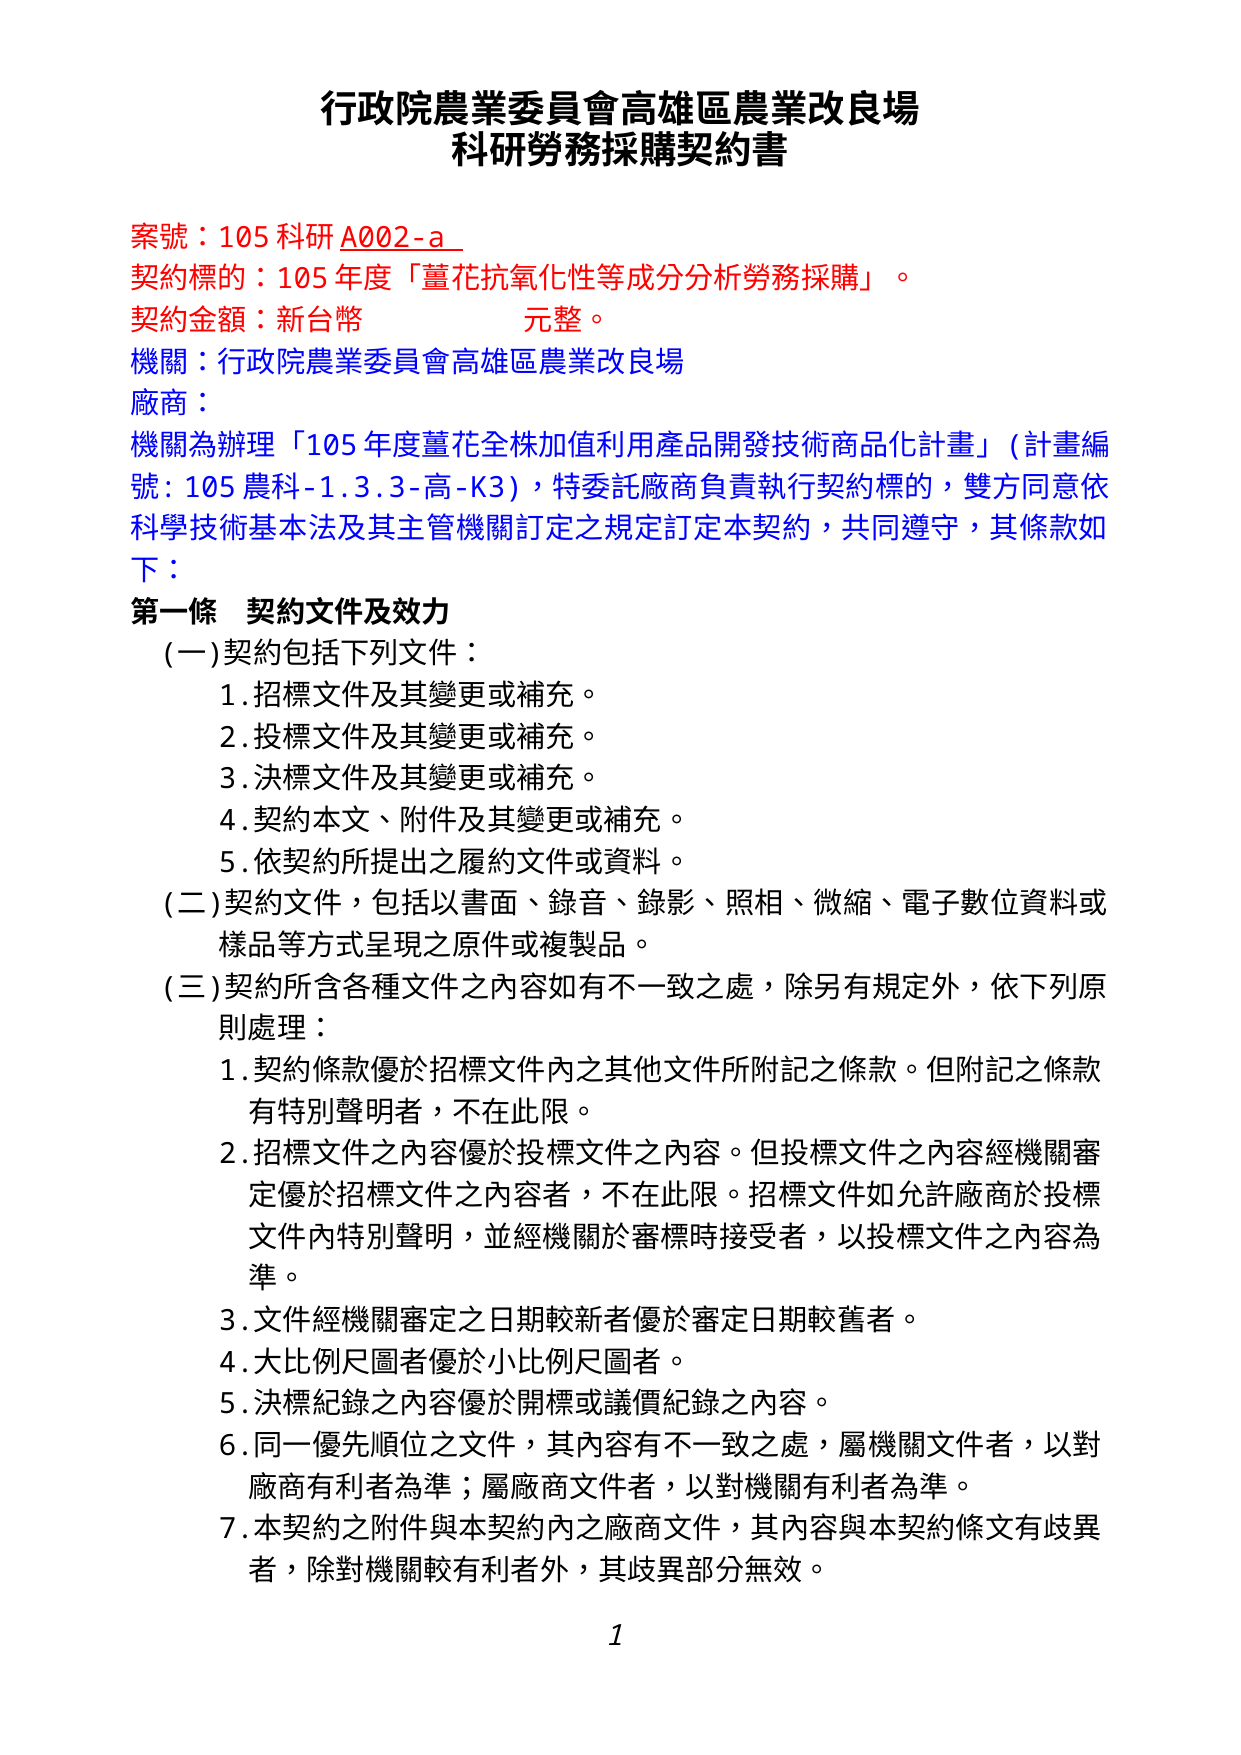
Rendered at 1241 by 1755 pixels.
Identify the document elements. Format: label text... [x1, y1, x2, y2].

text 機關：行政院農業委員會高雄區農業改良場 [130, 339, 1110, 380]
text 2.投標文件及其變更或補充。 [218, 714, 1110, 755]
text 3.決標文件及其變更或補充。 [218, 755, 1110, 797]
text 行政院農業委員會高雄區農業改良場 [130, 89, 1110, 130]
text 廠商： [130, 380, 1110, 422]
text 4.大比例尺圖者優於小比例尺圖者。 [218, 1339, 1104, 1380]
text 契約標的：105年度「薑花抗氧化性等成分分析勞務採購」。 [130, 255, 1110, 297]
text (二)契約文件，包括以書面、錄音、錄影、照相、微縮、電子數位資料或樣品等方式呈現之原件或複製品。 [159, 880, 1110, 964]
text 4.契約本文、附件及其變更或補充。 [218, 797, 1110, 839]
text 機關為辦理「105年度薑花全株加值利用產品開發技術商品化計畫」(計畫編號: 105農科-1.3.3-高-K3)，特委託廠商負責執行契約標的，雙方同意依科學技術基本法及其主管機關訂定之規定訂定本契約，共同遵守，其條款如下： [130, 422, 1110, 589]
text (一)契約包括下列文件： [159, 630, 1110, 672]
text 6.同一優先順位之文件，其內容有不一致之處，屬機關文件者，以對廠商有利者為準；屬廠商文件者，以對機關有利者為準。 [218, 1422, 1104, 1505]
text 3.文件經機關審定之日期較新者優於審定日期較舊者。 [218, 1297, 1104, 1339]
text 案號：105科研A002-a [130, 214, 1110, 255]
text 第一條 契約文件及效力 [130, 589, 1110, 630]
text 1.招標文件及其變更或補充。 [218, 672, 1110, 714]
text 科研勞務採購契約書 [130, 130, 1110, 172]
text 7.本契約之附件與本契約內之廠商文件，其內容與本契約條文有歧異者，除對機關較有利者外，其歧異部分無效。 [218, 1505, 1104, 1589]
text (三)契約所含各種文件之內容如有不一致之處，除另有規定外，依下列原則處理： [159, 964, 1110, 1047]
text 5.決標紀錄之內容優於開標或議價紀錄之內容。 [218, 1380, 1104, 1422]
text 5.依契約所提出之履約文件或資料。 [218, 839, 1110, 880]
text 契約金額：新台幣 元整。 [130, 297, 1110, 339]
text 1.契約條款優於招標文件內之其他文件所附記之條款。但附記之條款有特別聲明者，不在此限。 [218, 1047, 1104, 1130]
text 2.招標文件之內容優於投標文件之內容。但投標文件之內容經機關審定優於招標文件之內容者，不在此限。招標文件如允許廠商於投標文件內特別聲明，並經機關於審標時接受者，以投標文件之內容為準。 [218, 1130, 1104, 1297]
